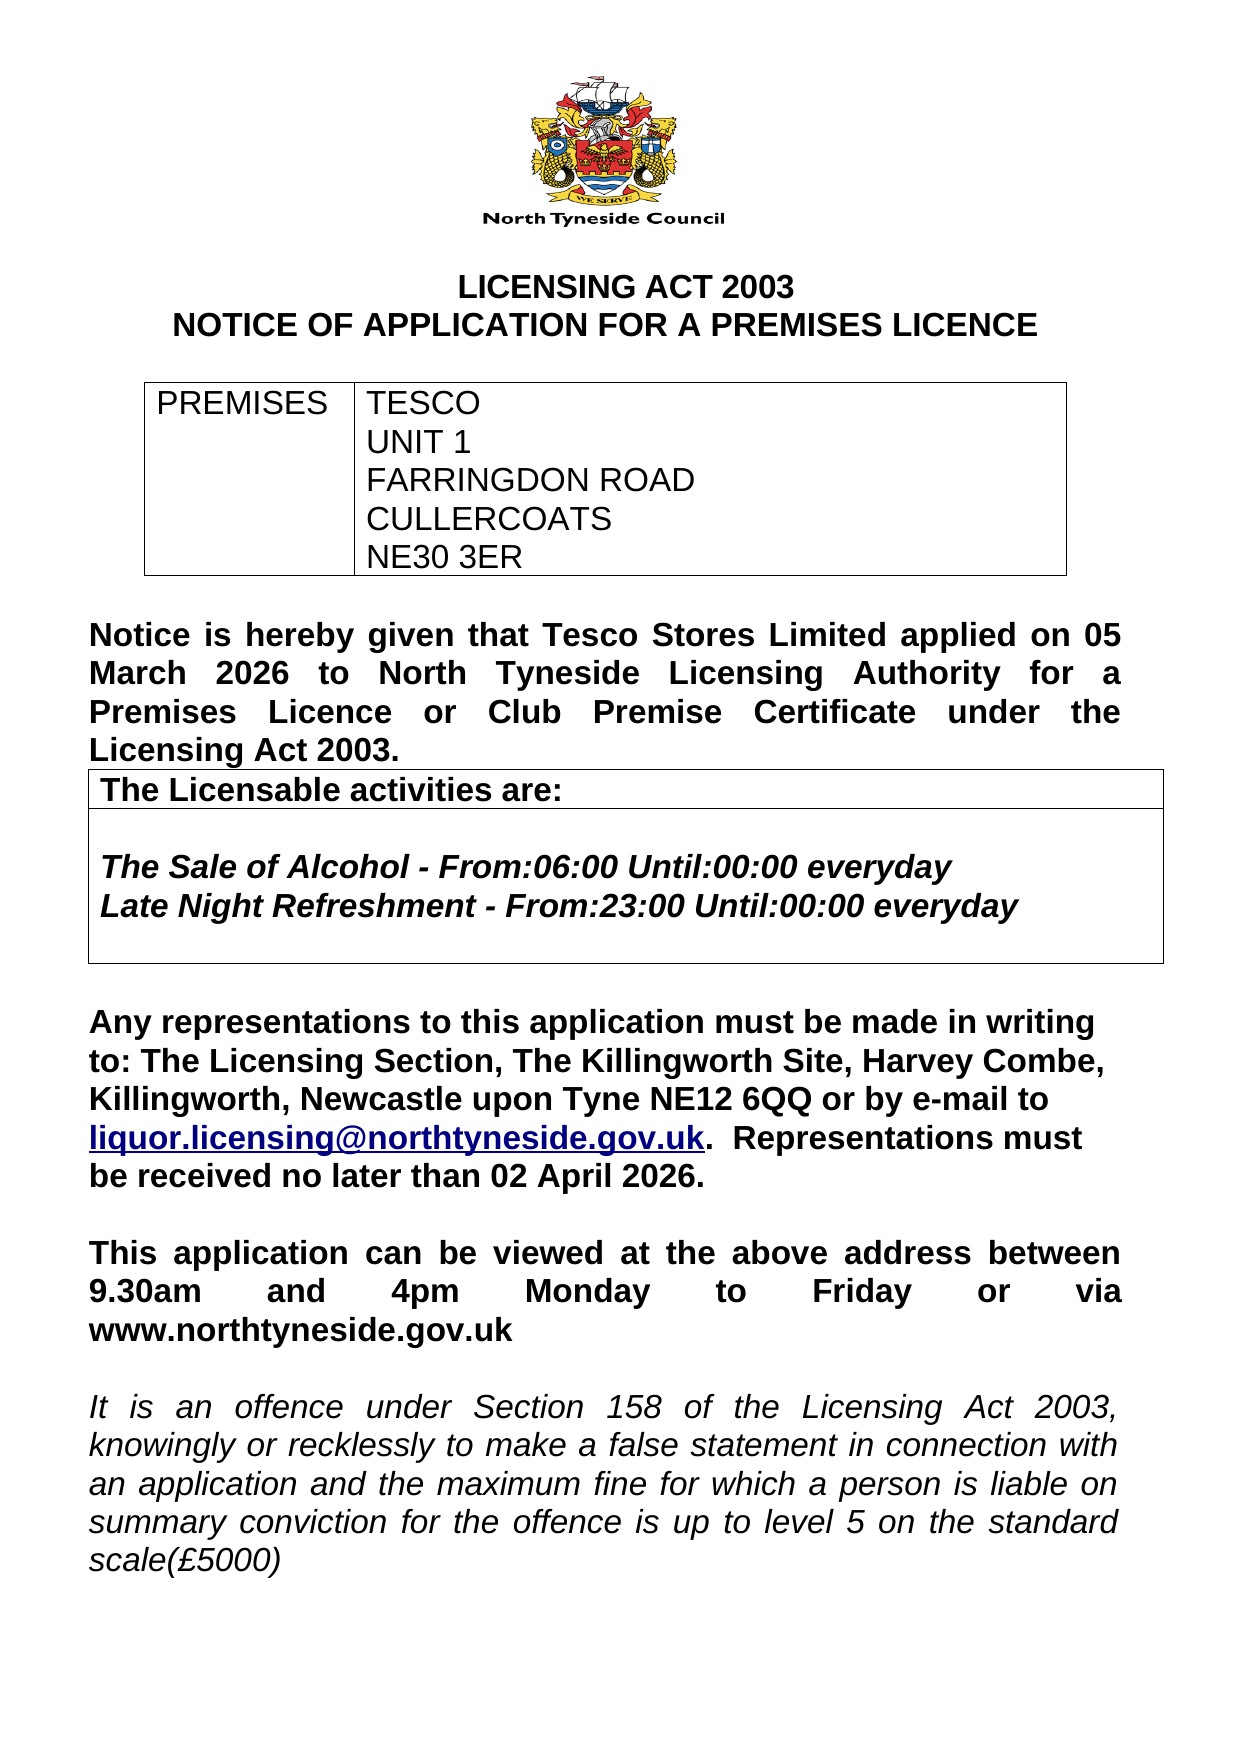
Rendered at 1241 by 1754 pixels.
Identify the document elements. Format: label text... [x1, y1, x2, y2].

title NOTICE OF APPLICATION FOR A PREMISES LICENCE [89, 305, 1122, 344]
table_header Premises [145, 383, 354, 575]
title Notice is hereby given that Tesco Stores Limited applied on 05 March 2026 to North Tyneside Licensing Authority for a Premises Licence or Club Premise Certificate under the Licensing Act 2003. [89, 615, 1122, 769]
title It is an offence under Section 158 of the Licensing Act 2003, knowingly or recklessly to make a false statement in connection with an application and the maximum fine for which a person is liable on summary conviction for the offence is up to level 5 on the standard scale(£5000) [89, 1387, 1122, 1579]
table_cell The Sale of Alcohol - From:06:00 Until:00:00 everyday Late Night Refreshment - From:23:00 Until:00:00 everyday [89, 809, 1163, 963]
title Any representations to this application must be made in writing to: The Licensing Section, The Killingworth Site, Harvey Combe, Killingworth, Newcastle upon Tyne NE12 6QQ or by e-mail to liquor.licensing@northtyneside.gov.uk. Representations must be received no later than 02 April 2026. [89, 1002, 1122, 1194]
title This application can be viewed at the above address between 9.30am and 4pm Monday to Friday or via www.northtyneside.gov.uk [89, 1233, 1122, 1348]
subtitle LICENSING ACT 2003 [0, 267, 1122, 305]
table_header The Licensable activities are: [89, 770, 1163, 808]
table_header Tesco UNIT 1 Farringdon road culLERCOATS NE30 3ER [355, 383, 1066, 575]
